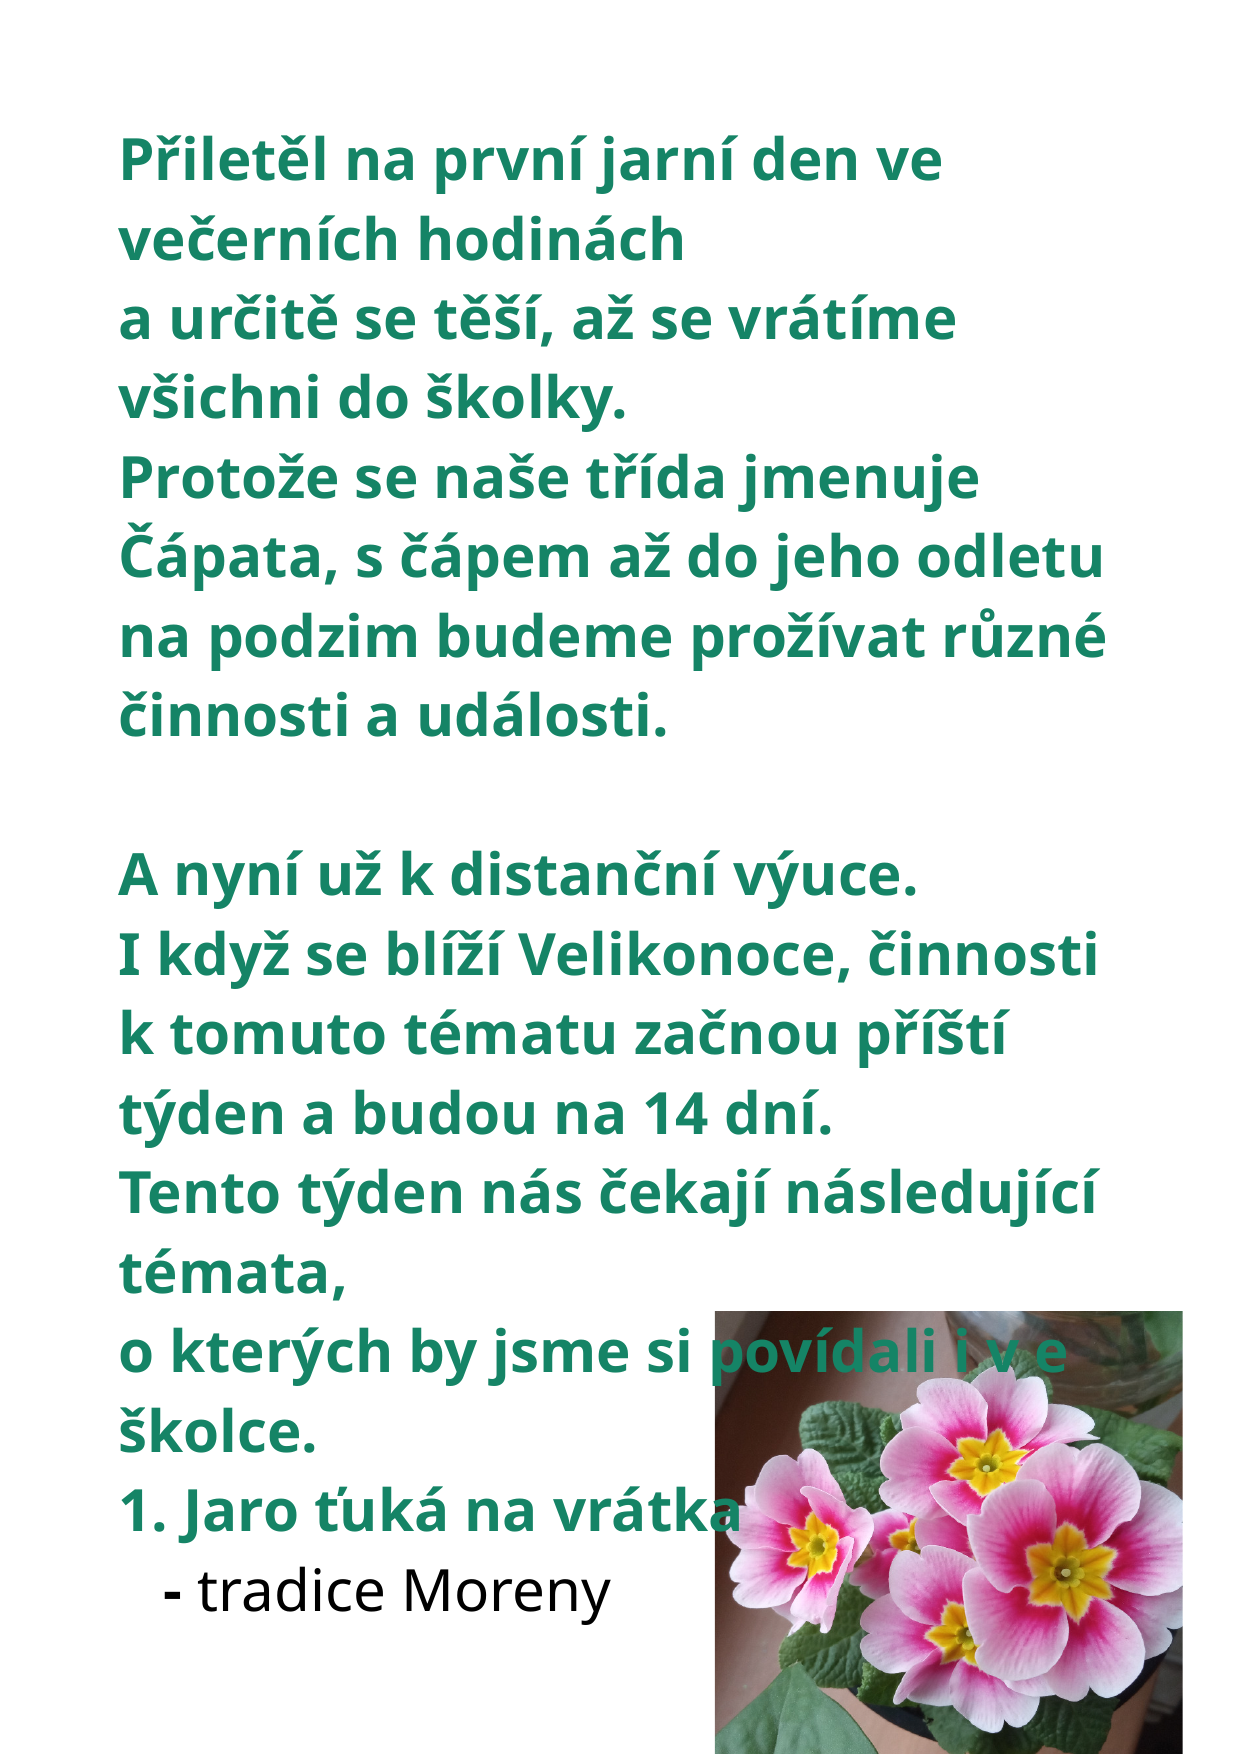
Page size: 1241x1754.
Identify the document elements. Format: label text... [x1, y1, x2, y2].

text Protože se naše třída jmenuje Čápata, s čápem až do jeho odletu na podzim budeme prožívat různé činnosti a události. [118, 436, 1122, 754]
text a určitě se těší, až se vrátíme všichni do školky. [118, 277, 1122, 436]
text I když se blíží Velikonoce, činnosti k tomuto tématu začnou příští týden a budou na 14 dní. [118, 913, 1122, 1151]
picture [719, 1516, 730, 1525]
text o kterých by jsme si povídali i v e školce. [118, 1310, 1122, 1469]
text - tradice Moreny [118, 1549, 714, 1628]
text Přiletěl na první jarní den ve večerních hodinách [118, 118, 1122, 277]
text 1. Jaro ťuká na vrátka [118, 1469, 714, 1549]
text A nyní už k distanční výuce. [118, 833, 1122, 913]
picture [721, 1347, 733, 1366]
picture [714, 1504, 730, 1514]
picture [714, 1311, 1183, 1754]
text Tento týden nás čekají následující témata, [118, 1151, 1122, 1310]
